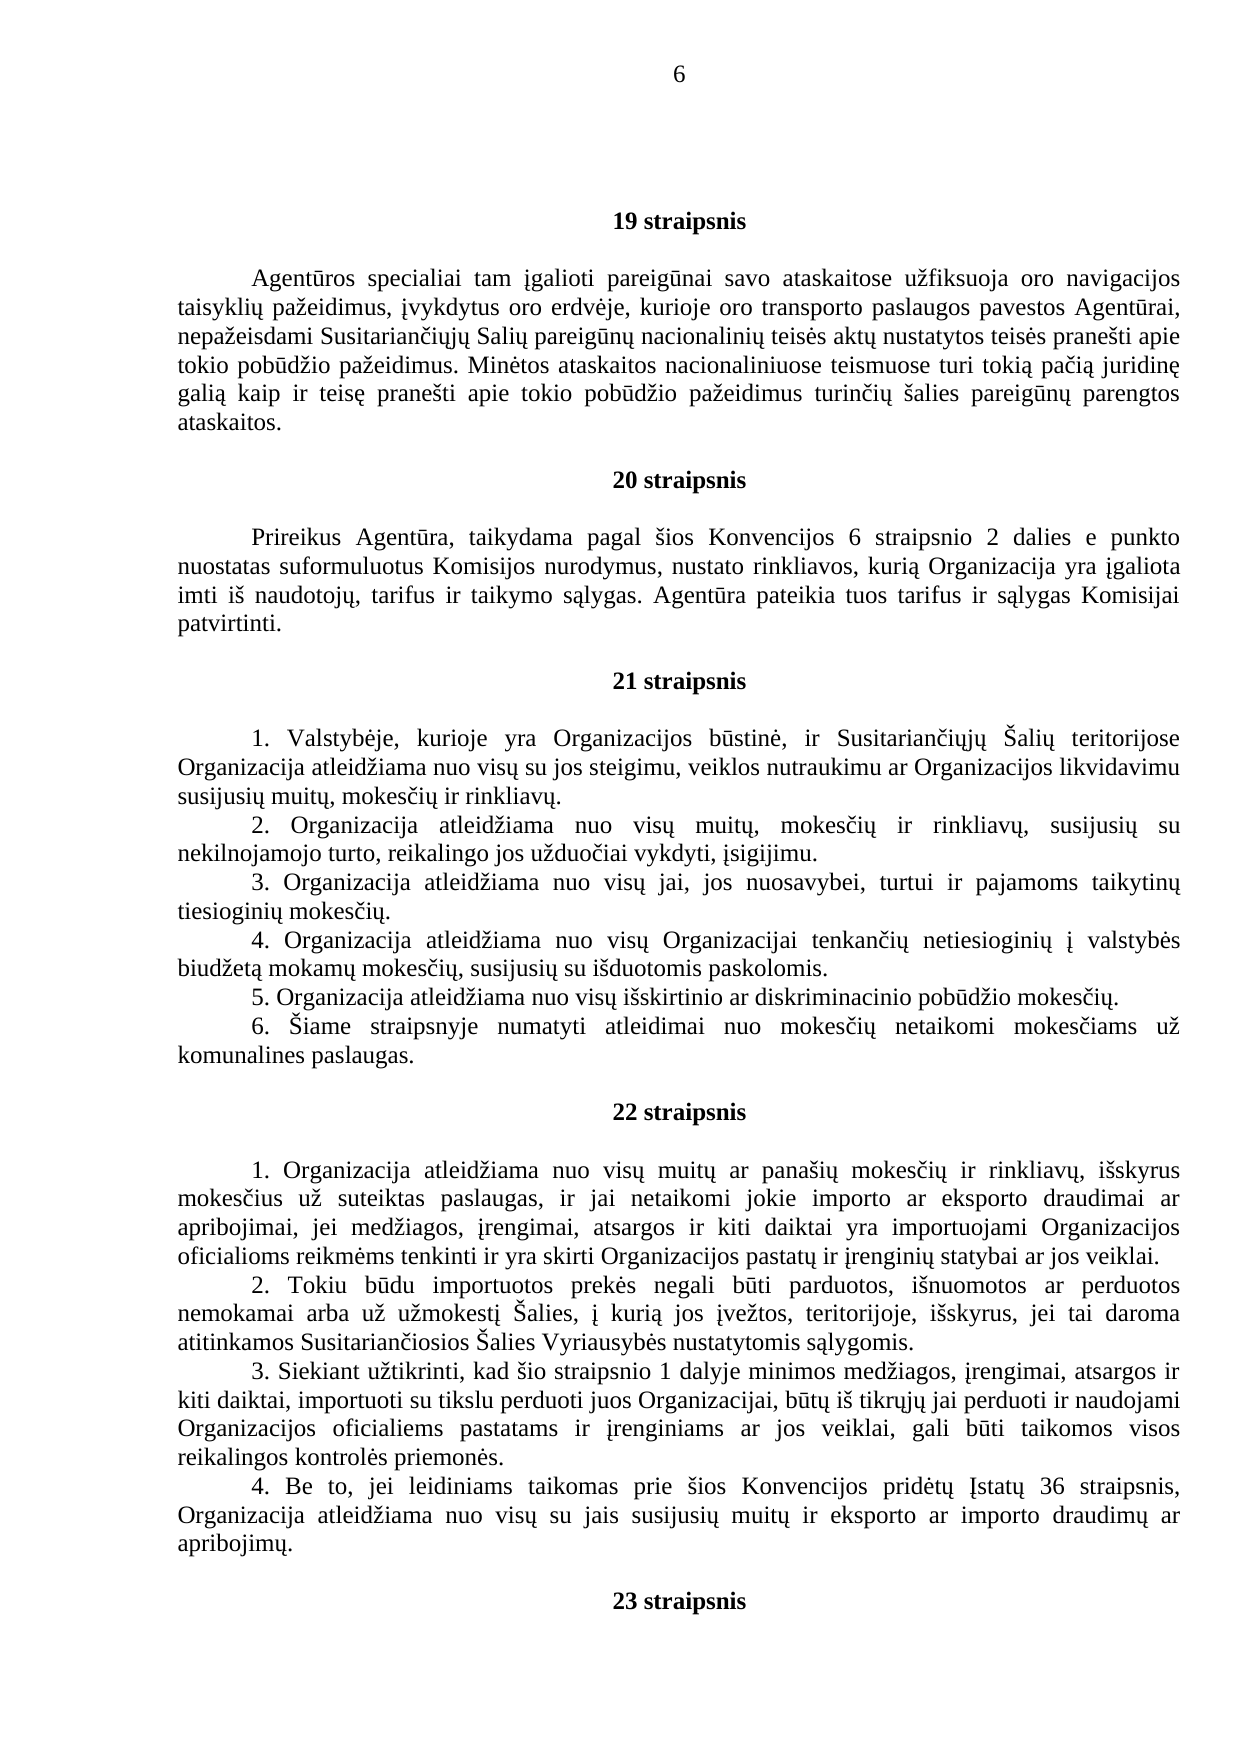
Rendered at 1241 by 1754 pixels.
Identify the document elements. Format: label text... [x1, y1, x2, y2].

text 22 straipsnis [177, 1097, 1181, 1126]
text 2. Organizacija atleidžiama nuo visų muitų, mokesčių ir rinkliavų, susijusių su nekilnojamojo turto, reikalingo jos užduočiai vykdyti, įsigijimu. [177, 810, 1181, 867]
text 21 straipsnis [177, 666, 1181, 695]
text 23 straipsnis [177, 1586, 1181, 1615]
text 5. Organizacija atleidžiama nuo visų išskirtinio ar diskriminacinio pobūdžio mokesčių. [177, 982, 1181, 1011]
text 19 straipsnis [177, 206, 1181, 235]
text 3. Siekiant užtikrinti, kad šio straipsnio 1 dalyje minimos medžiagos, įrengimai, atsargos ir kiti daiktai, importuoti su tikslu perduoti juos Organizacijai, būtų iš tikrųjų jai perduoti ir naudojami Organizacijos oficialiems pastatams ir įrenginiams ar jos veiklai, gali būti taikomos visos reikalingos kontrolės priemonės. [177, 1356, 1181, 1471]
text 3. Organizacija atleidžiama nuo visų jai, jos nuosavybei, turtui ir pajamoms taikytinų tiesioginių mokesčių. [177, 867, 1181, 925]
text Prireikus Agentūra, taikydama pagal šios Konvencijos 6 straipsnio 2 dalies e punkto nuostatas suformuluotus Komisijos nurodymus, nustato rinkliavos, kurią Organizacija yra įgaliota imti iš naudotojų, tarifus ir taikymo sąlygas. Agentūra pateikia tuos tarifus ir sąlygas Komisijai patvirtinti. [177, 522, 1181, 637]
text 1. Valstybėje, kurioje yra Organizacijos būstinė, ir Susitariančiųjų Šalių teritorijose Organizacija atleidžiama nuo visų su jos steigimu, veiklos nutraukimu ar Organizacijos likvidavimu susijusių muitų, mokesčių ir rinkliavų. [177, 723, 1181, 810]
text 2. Tokiu būdu importuotos prekės negali būti parduotos, išnuomotos ar perduotos nemokamai arba už užmokestį Šalies, į kurią jos įvežtos, teritorijoje, išskyrus, jei tai daroma atitinkamos Susitariančiosios Šalies Vyriausybės nustatytomis sąlygomis. [177, 1270, 1181, 1356]
text Agentūros specialiai tam įgalioti pareigūnai savo ataskaitose užfiksuoja oro navigacijos taisyklių pažeidimus, įvykdytus oro erdvėje, kurioje oro transporto paslaugos pavestos Agentūrai, nepažeisdami Susitariančiųjų Salių pareigūnų nacionalinių teisės aktų nustatytos teisės pranešti apie tokio pobūdžio pažeidimus. Minėtos ataskaitos nacionaliniuose teismuose turi tokią pačią juridinę galią kaip ir teisę pranešti apie tokio pobūdžio pažeidimus turinčių šalies pareigūnų parengtos ataskaitos. [177, 263, 1181, 436]
text 1. Organizacija atleidžiama nuo visų muitų ar panašių mokesčių ir rinkliavų, išskyrus mokesčius už suteiktas paslaugas, ir jai netaikomi jokie importo ar eksporto draudimai ar apribojimai, jei medžiagos, įrengimai, atsargos ir kiti daiktai yra importuojami Organizacijos oficialioms reikmėms tenkinti ir yra skirti Organizacijos pastatų ir įrenginių statybai ar jos veiklai. [177, 1155, 1181, 1270]
text 20 straipsnis [177, 465, 1181, 493]
text 6. Šiame straipsnyje numatyti atleidimai nuo mokesčių netaikomi mokesčiams už komunalines paslaugas. [177, 1011, 1181, 1068]
text 4. Organizacija atleidžiama nuo visų Organizacijai tenkančių netiesioginių į valstybės biudžetą mokamų mokesčių, susijusių su išduotomis paskolomis. [177, 925, 1181, 982]
text 4. Be to, jei leidiniams taikomas prie šios Konvencijos pridėtų Įstatų 36 straipsnis, Organizacija atleidžiama nuo visų su jais susijusių muitų ir eksporto ar importo draudimų ar apribojimų. [177, 1471, 1181, 1557]
